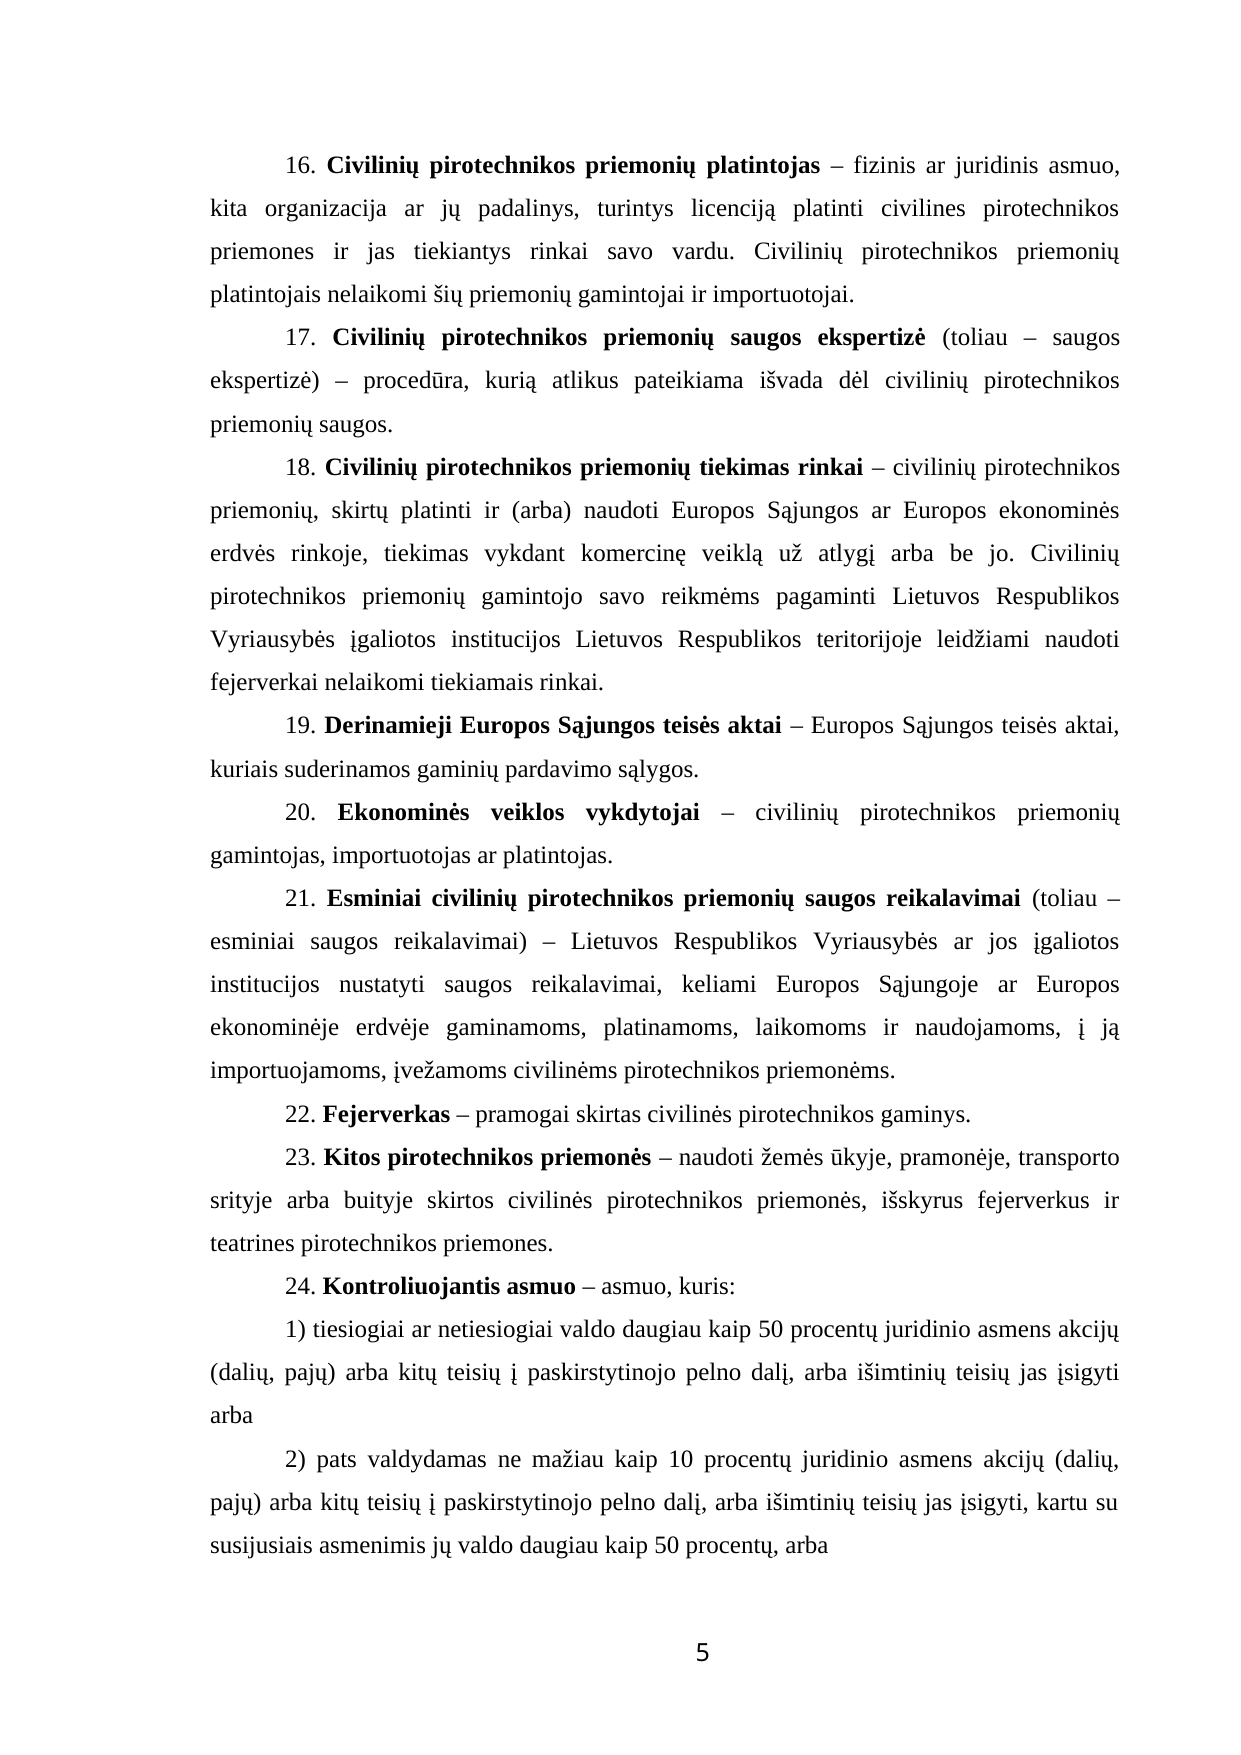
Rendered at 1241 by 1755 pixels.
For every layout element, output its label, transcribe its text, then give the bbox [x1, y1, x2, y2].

text 24. Kontroliuojantis asmuo – asmuo, kuris: [210, 1271, 1120, 1300]
text 23. Kitos pirotechnikos priemonės – naudoti žemės ūkyje, pramonėje, transporto srityje arba buityje skirtos civilinės pirotechnikos priemonės, išskyrus fejerverkus ir teatrines pirotechnikos priemones. [210, 1142, 1120, 1257]
text 16. Civilinių pirotechnikos priemonių platintojas – fizinis ar juridinis asmuo, kita organizacija ar jų padalinys, turintys licenciją platinti civilines pirotechnikos priemones ir jas tiekiantys rinkai savo vardu. Civilinių pirotechnikos priemonių platintojais nelaikomi šių priemonių gamintojai ir importuotojai. [210, 150, 1120, 308]
text 18. Civilinių pirotechnikos priemonių tiekimas rinkai – civilinių pirotechnikos priemonių, skirtų platinti ir (arba) naudoti Europos Sąjungos ar Europos ekonominės erdvės rinkoje, tiekimas vykdant komercinę veiklą už atlygį arba be jo. Civilinių pirotechnikos priemonių gamintojo savo reikmėms pagaminti Lietuvos Respublikos Vyriausybės įgaliotos institucijos Lietuvos Respublikos teritorijoje leidžiami naudoti fejerverkai nelaikomi tiekiamais rinkai. [210, 452, 1120, 696]
text 1) tiesiogiai ar netiesiogiai valdo daugiau kaip 50 procentų juridinio asmens akcijų (dalių, pajų) arba kitų teisių į paskirstytinojo pelno dalį, arba išimtinių teisių jas įsigyti arba [210, 1314, 1120, 1429]
text 2) pats valdydamas ne mažiau kaip 10 procentų juridinio asmens akcijų (dalių, pajų) arba kitų teisių į paskirstytinojo pelno dalį, arba išimtinių teisių jas įsigyti, kartu su susijusiais asmenimis jų valdo daugiau kaip 50 procentų, arba [210, 1444, 1120, 1559]
text 19. Derinamieji Europos Sąjungos teisės aktai – Europos Sąjungos teisės aktai, kuriais suderinamos gaminių pardavimo sąlygos. [210, 711, 1120, 782]
text 17. Civilinių pirotechnikos priemonių saugos ekspertizė (toliau – saugos ekspertizė) – procedūra, kurią atlikus pateikiama išvada dėl civilinių pirotechnikos priemonių saugos. [210, 322, 1120, 437]
text 21. Esminiai civilinių pirotechnikos priemonių saugos reikalavimai (toliau – esminiai saugos reikalavimai) – Lietuvos Respublikos Vyriausybės ar jos įgaliotos institucijos nustatyti saugos reikalavimai, keliami Europos Sąjungoje ar Europos ekonominėje erdvėje gaminamoms, platinamoms, laikomoms ir naudojamoms, į ją importuojamoms, įvežamoms civilinėms pirotechnikos priemonėms. [210, 883, 1120, 1084]
text 22. Fejerverkas – pramogai skirtas civilinės pirotechnikos gaminys. [210, 1099, 1120, 1127]
text 20. Ekonominės veiklos vykdytojai – civilinių pirotechnikos priemonių gamintojas, importuotojas ar platintojas. [210, 797, 1120, 869]
